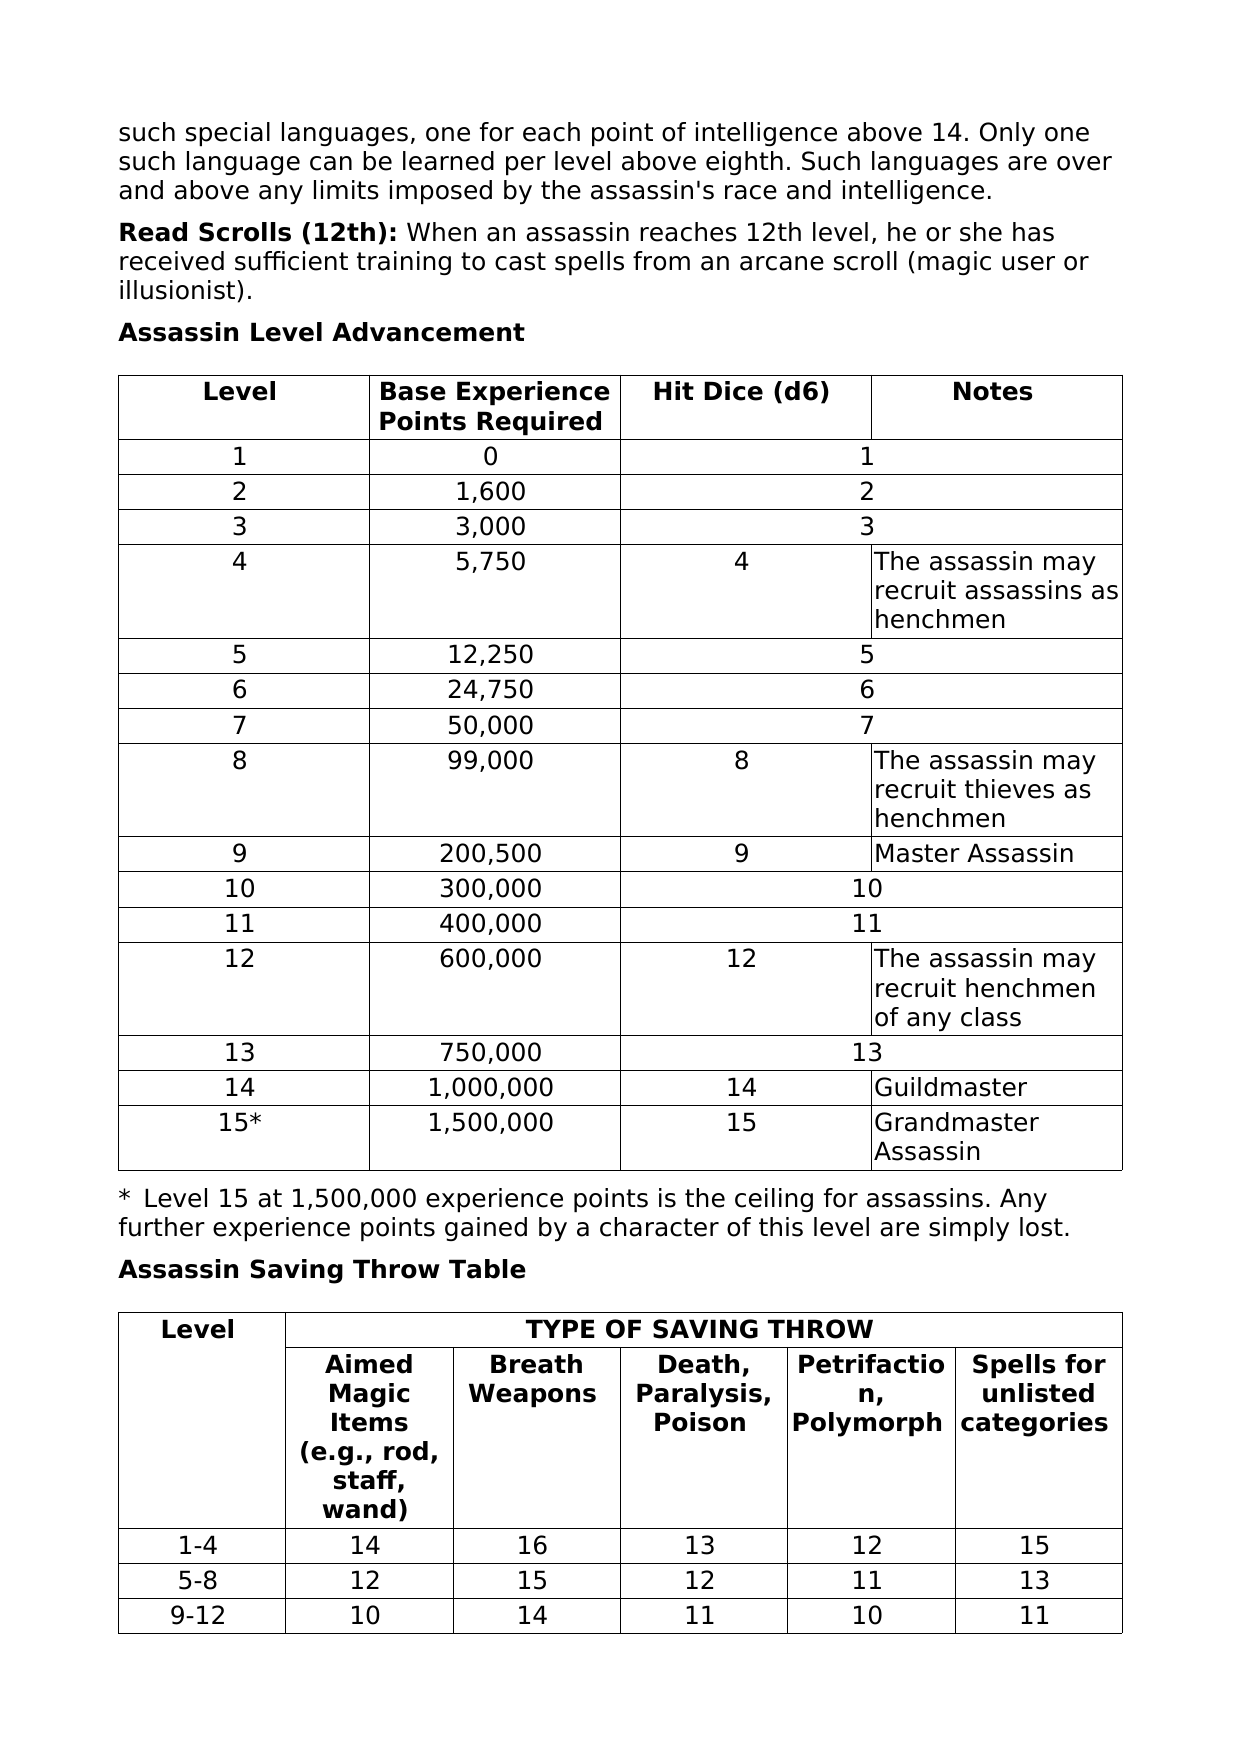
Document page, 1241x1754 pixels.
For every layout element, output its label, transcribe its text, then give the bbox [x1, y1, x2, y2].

table_cell 2 [621, 475, 1122, 509]
table_cell 2 [119, 475, 369, 509]
table_cell 16 [454, 1529, 620, 1563]
table_cell The assassin may recruit assassins as henchmen [872, 545, 1122, 638]
table_header Notes [872, 376, 1122, 439]
table_cell Aimed Magic Items (e.g., rod, staff, wand) [286, 1348, 453, 1528]
table_cell 11 [621, 908, 1122, 942]
table_cell 11 [119, 908, 369, 942]
table_cell Guildmaster [872, 1071, 1122, 1105]
table_cell 14 [621, 1071, 871, 1105]
table_cell 750,000 [370, 1036, 620, 1070]
table_cell 8 [119, 744, 369, 836]
table_cell 12 [621, 943, 871, 1035]
table_cell 7 [621, 709, 1122, 743]
table_cell Master Assassin [872, 837, 1122, 871]
table_cell 10 [119, 872, 369, 907]
table_cell 600,000 [370, 943, 620, 1035]
table_cell 200,500 [370, 837, 620, 871]
table_cell 7 [119, 709, 369, 743]
table_cell 50,000 [370, 709, 620, 743]
table_cell 12,250 [370, 639, 620, 673]
table_cell The assassin may recruit henchmen of any class [872, 943, 1122, 1035]
table_cell 6 [621, 674, 1122, 708]
table_cell 14 [454, 1599, 620, 1633]
table_cell 10 [621, 872, 1122, 907]
table_cell 11 [788, 1564, 955, 1598]
table_cell Petrifaction, Polymorph [788, 1348, 955, 1528]
table_cell 12 [286, 1564, 453, 1598]
table_cell 9 [119, 837, 369, 871]
table_cell 10 [788, 1599, 955, 1633]
table_cell 9-12 [119, 1599, 285, 1633]
table_header Hit Dice (d6) [621, 376, 871, 439]
table_cell 11 [621, 1599, 787, 1633]
table_cell Breath Weapons [454, 1348, 620, 1528]
table_cell 4 [119, 545, 369, 638]
table_cell 13 [621, 1529, 787, 1563]
table_cell 5-8 [119, 1564, 285, 1598]
table_cell 1 [119, 440, 369, 474]
text * Level 15 at 1,500,000 experience points is the ceiling for assassins. Any further experience points gained by a character of this level are simply lost. [118, 1184, 1122, 1243]
table_cell 5,750 [370, 545, 620, 638]
table_header Level [119, 1313, 285, 1528]
table_cell 3 [621, 510, 1122, 544]
table_cell 15 [621, 1106, 871, 1169]
table_cell 99,000 [370, 744, 620, 836]
table_cell 15 [956, 1529, 1122, 1563]
text Assassin Level Advancement [118, 318, 1122, 347]
table_cell 1 [621, 440, 1122, 474]
table_cell 1,000,000 [370, 1071, 620, 1105]
table_cell 8 [621, 744, 871, 836]
table_cell 6 [119, 674, 369, 708]
table_cell 3,000 [370, 510, 620, 544]
table_cell 0 [370, 440, 620, 474]
table_cell 14 [286, 1529, 453, 1563]
table_cell 13 [119, 1036, 369, 1070]
table_cell 9 [621, 837, 871, 871]
table_cell 1-4 [119, 1529, 285, 1563]
text Assassin Saving Throw Table [118, 1255, 1122, 1284]
text Read Scrolls (12th): When an assassin reaches 12th level, he or she has received sufficient training to cast spells from an arcane scroll (magic user or illusionist). [118, 218, 1122, 306]
table_cell 15 [454, 1564, 620, 1598]
table_cell 12 [621, 1564, 787, 1598]
table_cell 12 [119, 943, 369, 1035]
table_cell 13 [956, 1564, 1122, 1598]
table_cell 14 [119, 1071, 369, 1105]
table_cell Spells for unlisted categories [956, 1348, 1122, 1528]
table_cell 11 [956, 1599, 1122, 1633]
table_cell 24,750 [370, 674, 620, 708]
table_cell 3 [119, 510, 369, 544]
table_cell 300,000 [370, 872, 620, 907]
text such special languages, one for each point of intelligence above 14. Only one such language can be learned per level above eighth. Such languages are over and above any limits imposed by the assassin's race and intelligence. [118, 118, 1122, 206]
table_header TYPE OF SAVING THROW [286, 1313, 1122, 1347]
table_cell 15* [119, 1106, 369, 1169]
table_cell 13 [621, 1036, 1122, 1070]
table_cell 5 [119, 639, 369, 673]
table_cell 400,000 [370, 908, 620, 942]
table_cell Death, Paralysis, Poison [621, 1348, 787, 1528]
table_cell 10 [286, 1599, 453, 1633]
table_cell 4 [621, 545, 871, 638]
table_cell 1,600 [370, 475, 620, 509]
table_cell 12 [788, 1529, 955, 1563]
table_header Base Experience Points Required [370, 376, 620, 439]
table_cell Grandmaster Assassin [872, 1106, 1122, 1169]
table_cell The assassin may recruit thieves as henchmen [872, 744, 1122, 836]
table_header Level [119, 376, 369, 439]
table_cell 1,500,000 [370, 1106, 620, 1169]
table_cell 5 [621, 639, 1122, 673]
